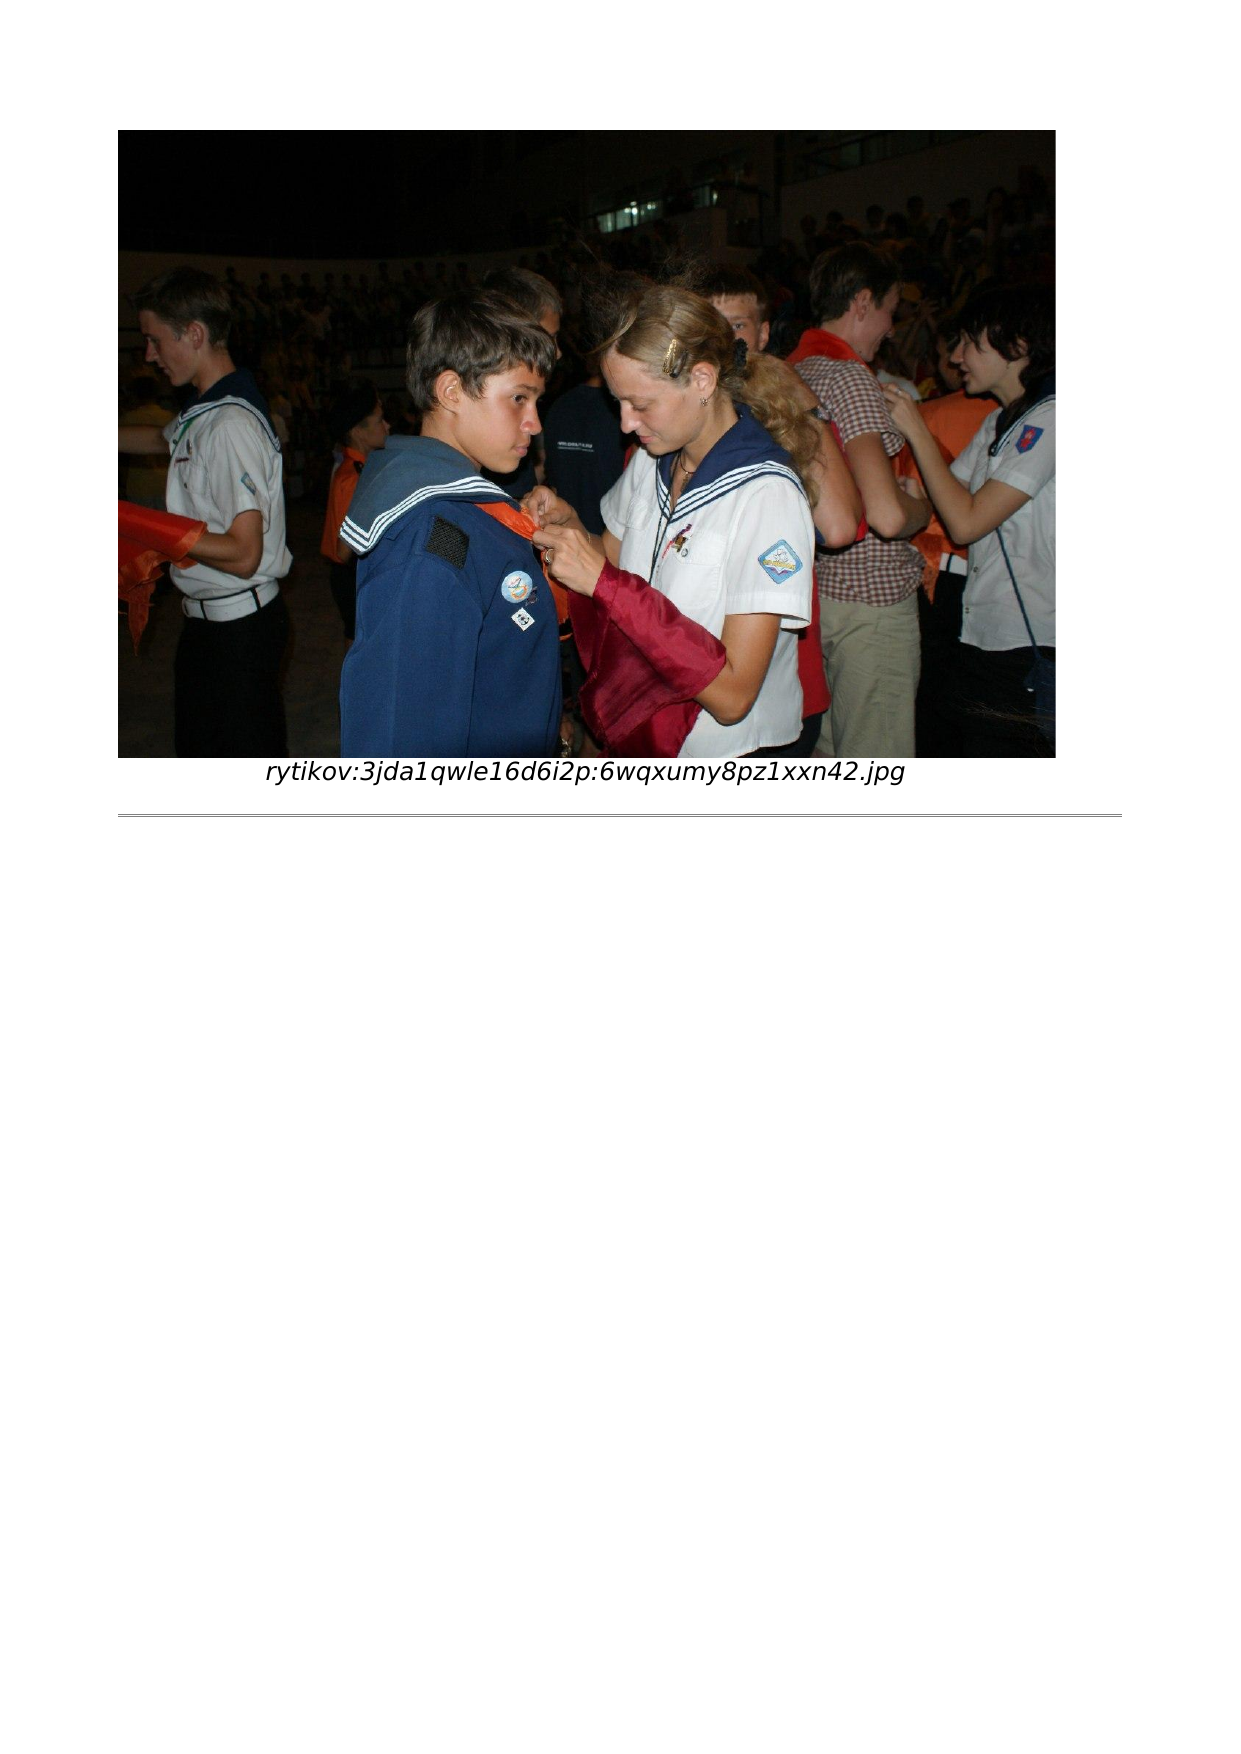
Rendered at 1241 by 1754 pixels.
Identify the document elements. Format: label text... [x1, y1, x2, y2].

picture [118, 130, 1056, 758]
text rytikov:3jda1qwle16d6i2p:6wqxumy8pz1xxn42.jpg [118, 758, 1056, 787]
